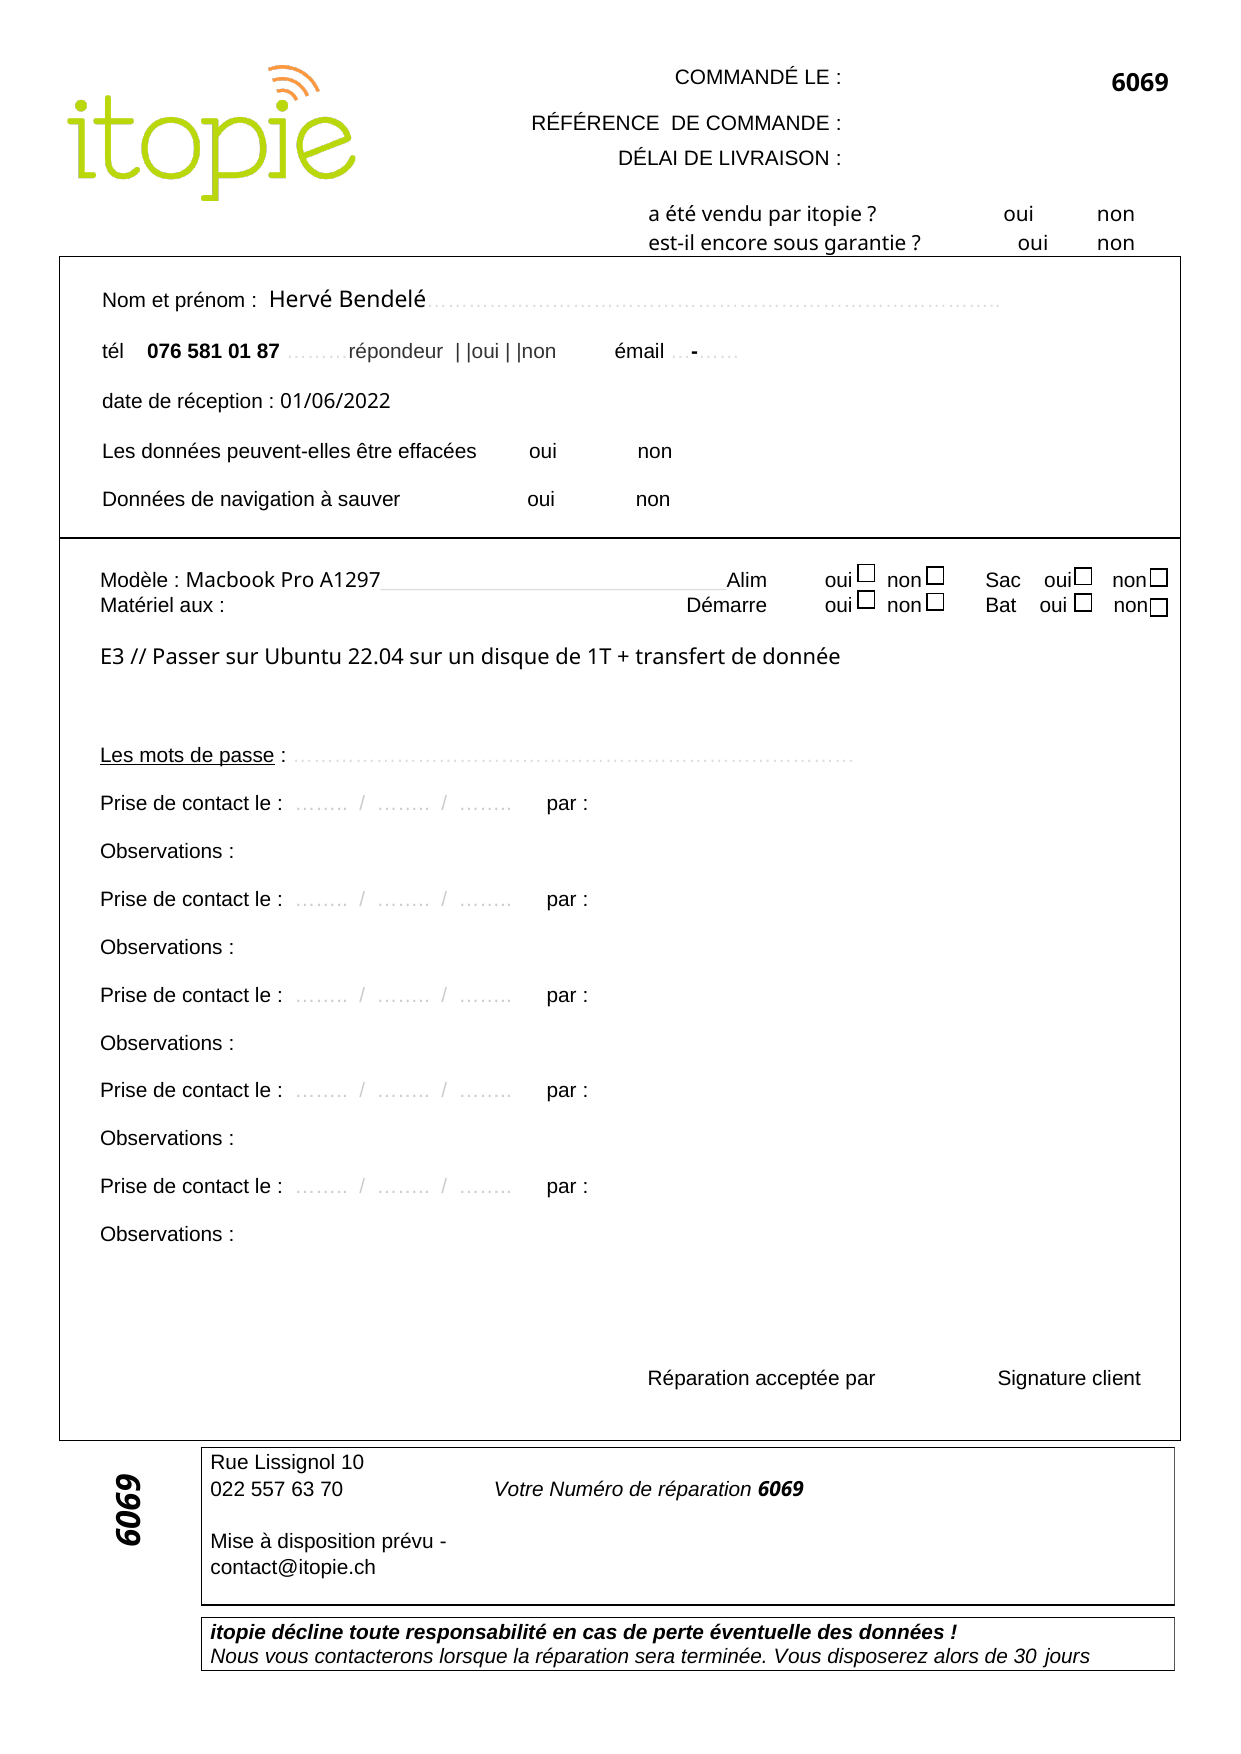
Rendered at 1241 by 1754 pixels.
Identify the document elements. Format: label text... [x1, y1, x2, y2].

text Données de navigation à sauver oui non [60, 484, 1180, 511]
text Observations : [60, 931, 1180, 958]
text Les données peuvent-elles être effacées oui non [60, 436, 1180, 463]
text Matériel aux : Démarre oui non Bat oui non [60, 590, 1180, 617]
text a été vendu par itopie ? oui non [59, 199, 1181, 228]
table_header COMMANDÉ LE : [490, 59, 847, 104]
table_cell [847, 140, 1180, 175]
text est-il encore sous garantie ? oui non [59, 228, 1181, 256]
text date de réception : 01/06/2022 [60, 383, 1180, 415]
text Prise de contact le : …….. / …….. / …….. par : [60, 979, 1180, 1006]
table_header 6069 [59, 1441, 195, 1677]
table_cell [847, 105, 1180, 140]
text Nom et prénom : Hervé Bendelé……………………………………………………………………….. [60, 280, 1180, 314]
table_header 6069 [847, 59, 1180, 104]
table_cell DÉLAI DE LIVRAISON : [490, 140, 847, 175]
text Réparation acceptée par Signature client [60, 1363, 1180, 1390]
text Modèle : Macbook Pro A1297 Alim oui non Sac oui non [60, 562, 856, 590]
text Prise de contact le : …….. / …….. / …….. par : [60, 788, 1180, 815]
picture [67, 65, 356, 201]
text Observations : [60, 836, 1180, 863]
text Les mots de passe : ……………………………………………………………………… [60, 740, 1180, 767]
text Observations : [60, 1219, 1180, 1246]
table_cell itopie décline toute responsabilité en cas de perte éventuelle des données ! Nous vous contacterons lorsque la réparation sera terminée. Vous disposerez alors de 30 jours [195, 1611, 1180, 1677]
table_header Rue Lissignol 10 022 557 63 70 Votre Numéro de réparation 6069 Mise à disposition prévu - contact@itopie.ch [195, 1441, 1180, 1611]
text Observations : [60, 1123, 1180, 1150]
text tél 076 581 01 87 ………répondeur | |oui | |non émail …-…… [60, 335, 1180, 362]
text Prise de contact le : …….. / …….. / …….. par : [60, 883, 1180, 911]
text Prise de contact le : …….. / …….. / …….. par : [60, 1075, 1180, 1102]
text Observations : [60, 1027, 1180, 1054]
text Modèle : Macbook Pro A1297 Alim oui non Sac oui non [948, 562, 1180, 590]
text E3 // Passer sur Ubuntu 22.04 sur un disque de 1T + transfert de donnée [60, 638, 1180, 671]
text Prise de contact le : …….. / …….. / …….. par : [60, 1171, 1180, 1198]
table_cell RÉFÉRENCE DE COMMANDE : [490, 105, 847, 140]
text Modèle : Macbook Pro A1297 Alim oui non Sac oui non [879, 562, 925, 590]
